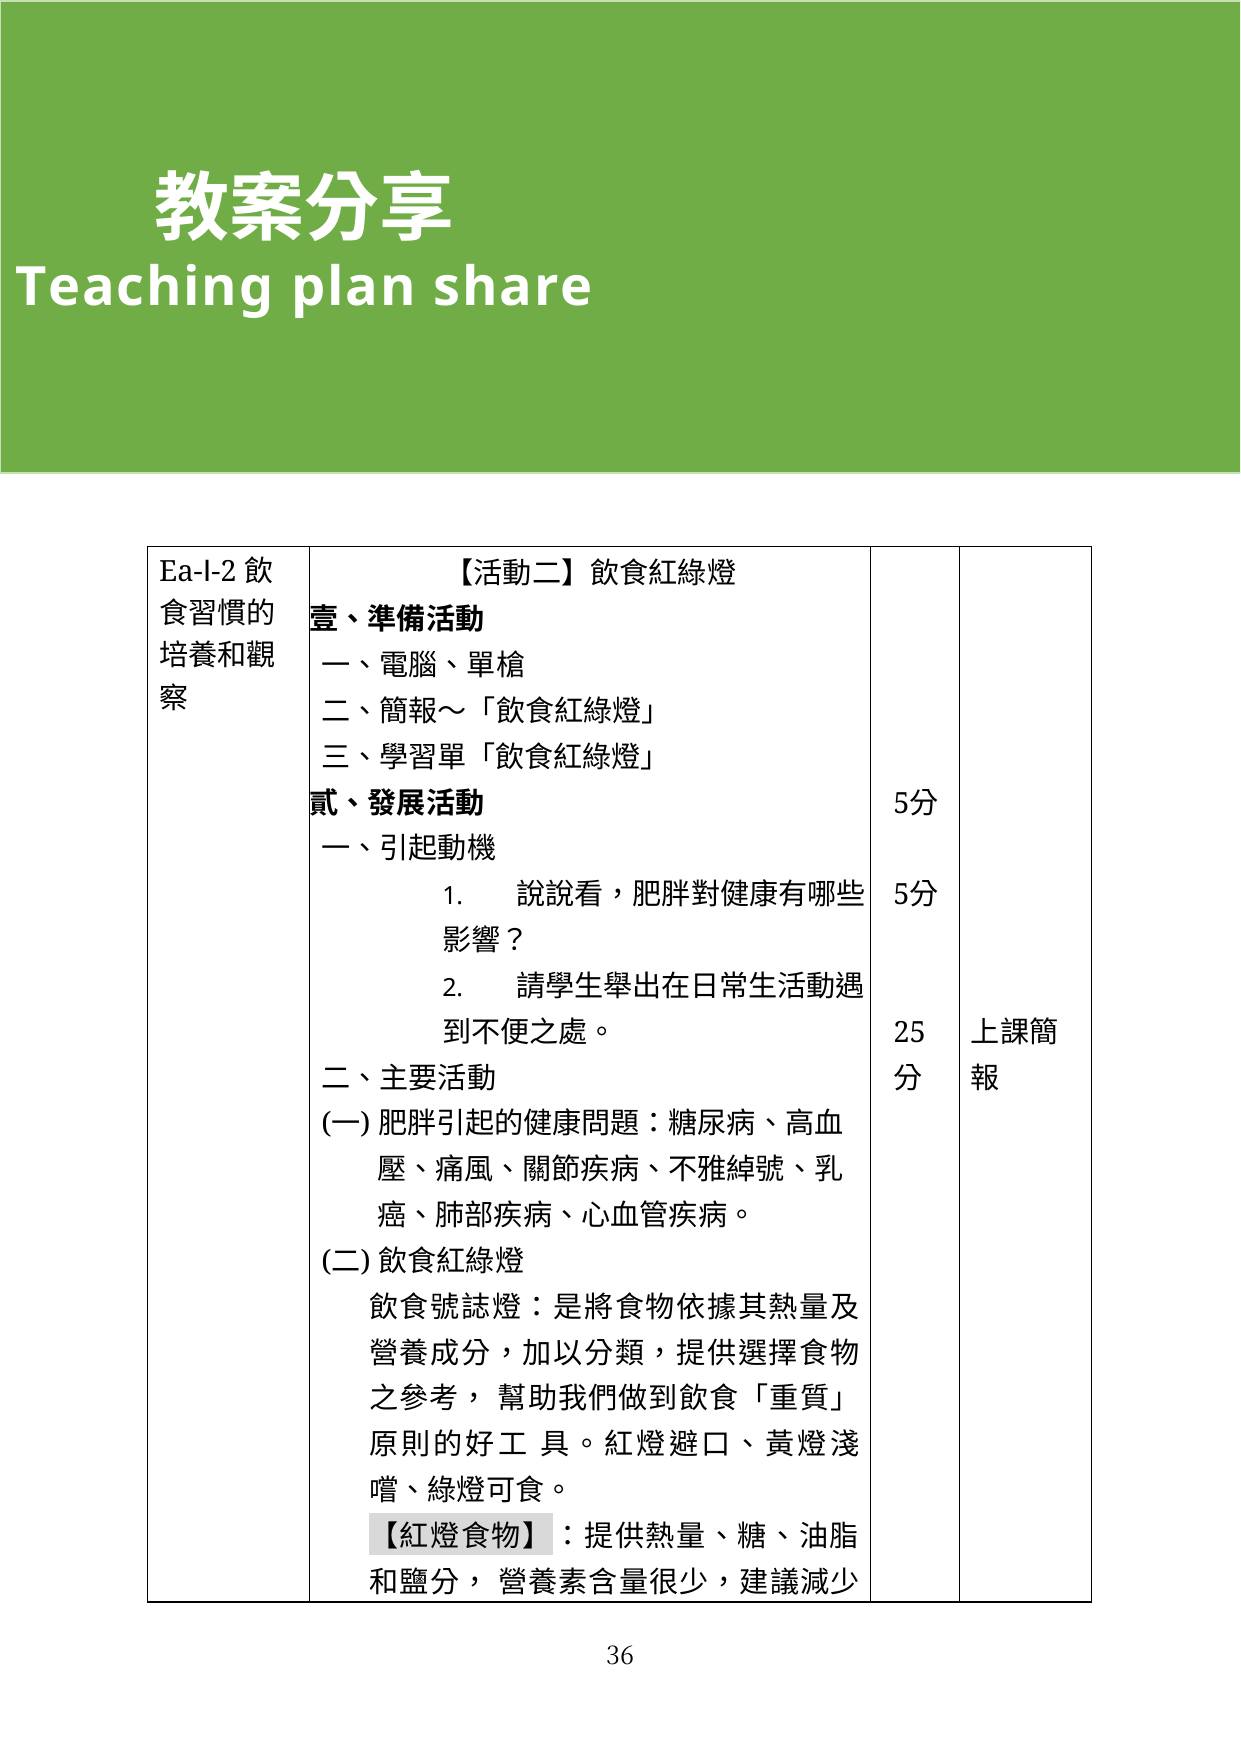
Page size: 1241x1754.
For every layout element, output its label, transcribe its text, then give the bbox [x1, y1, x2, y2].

table_header 5分 5分 25分 15分 15分 15分 [871, 1540, 959, 1601]
table_header Ea-Ⅰ-2 飲食習慣的培養和觀察 [148, 547, 309, 602]
table_header 上課簡報 賓果卡 學習單 [960, 547, 1091, 602]
table_header Ea-Ⅰ-2 飲食習慣的培養和觀察 [148, 1540, 309, 1601]
table_header 【活動二】飲食紅綠燈 壹、準備活動 一、電腦、單槍 二、簡報～「飲食紅綠燈」 三、學習單「飲食紅綠燈」 貳、發展活動 一、引起動機 說說看，肥胖對健康有哪些影響？ 請學生舉出在日常生活動遇到不便之處。 二、主要活動 (一) 肥胖引起的健康問題：糖尿病、高血壓、痛風、關節疾病、不雅綽號、乳癌、肺部疾病、心血管疾病。 (二) 飲食紅綠燈 飲食號誌燈：是將食物依據其熱量及營養成分，加以分類，提供選擇食物之參考， 幫助我們做到飲食「重質」原則的好工 具。紅燈避口、黃燈淺嚐、綠燈可食。 【紅燈食物】：提供熱量、糖、油脂和鹽分， 營養素含量很少，建議減少攝取，例如汽水、可樂、炸薯條、巧克力、奶油蛋糕 等。 【黃燈食物】：含有人體必需的營養素，但糖、油脂或鹽分含量過高，僅適合偶爾食用，例如鹹蛋、炒飯、炸雞。 【綠燈食物】：含有人體必需的營養素， 可促進身體健康，是每天必須選擇的食 物。例如新鮮天然的蔬菜、水果及米飯、饅頭、蒸蛋、低脂奶、瘦肉、橄欖油等。 (三) 如何吃得健康 每一種食物都有它獨特的營養價值， 沒有一種食物涵蓋所有的營養素。 想要吃得健康就要：「適量」的吃；「多樣化」的吃；「重質」的吃。 重質原則--選擇相對熱量較低、營養素較豐富的食物。 (四) 飲食紅綠燈賓果遊戲 每生發下一張賓果卡。 請學生從 1～99 找出 16 數字填進賓果卡中。 最後誰連的直線最多，誰就是優勝者 優勝的學生可以戳戳樂一次。 參、綜合活動 一、學習單：「飲食紅綠燈」 二、在享受美食的同時也要看燈號選擇食物，我們才能吃的健康又美味喔﹗掌握「紅燈避口、黃燈淺嚐、綠燈可食」之飲食原則，小朋友選看看下列食物是紅燈或是綠燈食物呢?將代號寫在下列表格中。 三、填寫出以下食物種類 ◎綠燈食物： ◎黃燈食物： ◎紅燈食物： ----------------第三節課 結束--------------- [310, 547, 870, 602]
table_header 5分 5分 25分 15分 15分 15分 [871, 547, 959, 602]
table_header 【活動二】飲食紅綠燈 壹、準備活動 一、電腦、單槍 二、簡報～「飲食紅綠燈」 三、學習單「飲食紅綠燈」 貳、發展活動 一、引起動機 說說看，肥胖對健康有哪些影響？ 請學生舉出在日常生活動遇到不便之處。 二、主要活動 (一) 肥胖引起的健康問題：糖尿病、高血壓、痛風、關節疾病、不雅綽號、乳癌、肺部疾病、心血管疾病。 (二) 飲食紅綠燈 飲食號誌燈：是將食物依據其熱量及營養成分，加以分類，提供選擇食物之參考， 幫助我們做到飲食「重質」原則的好工 具。紅燈避口、黃燈淺嚐、綠燈可食。 【紅燈食物】：提供熱量、糖、油脂和鹽分， 營養素含量很少，建議減少攝取，例如汽水、可樂、炸薯條、巧克力、奶油蛋糕 等。 【黃燈食物】：含有人體必需的營養素，但糖、油脂或鹽分含量過高，僅適合偶爾食用，例如鹹蛋、炒飯、炸雞。 【綠燈食物】：含有人體必需的營養素， 可促進身體健康，是每天必須選擇的食 物。例如新鮮天然的蔬菜、水果及米飯、饅頭、蒸蛋、低脂奶、瘦肉、橄欖油等。 (三) 如何吃得健康 每一種食物都有它獨特的營養價值， 沒有一種食物涵蓋所有的營養素。 想要吃得健康就要：「適量」的吃；「多樣化」的吃；「重質」的吃。 重質原則--選擇相對熱量較低、營養素較豐富的食物。 (四) 飲食紅綠燈賓果遊戲 每生發下一張賓果卡。 請學生從 1～99 找出 16 數字填進賓果卡中。 最後誰連的直線最多，誰就是優勝者 優勝的學生可以戳戳樂一次。 參、綜合活動 一、學習單：「飲食紅綠燈」 二、在享受美食的同時也要看燈號選擇食物，我們才能吃的健康又美味喔﹗掌握「紅燈避口、黃燈淺嚐、綠燈可食」之飲食原則，小朋友選看看下列食物是紅燈或是綠燈食物呢?將代號寫在下列表格中。 三、填寫出以下食物種類 ◎綠燈食物： ◎黃燈食物： ◎紅燈食物： ----------------第三節課 結束--------------- [310, 1540, 870, 1601]
table_header 上課簡報 賓果卡 學習單 [960, 1540, 1091, 1601]
